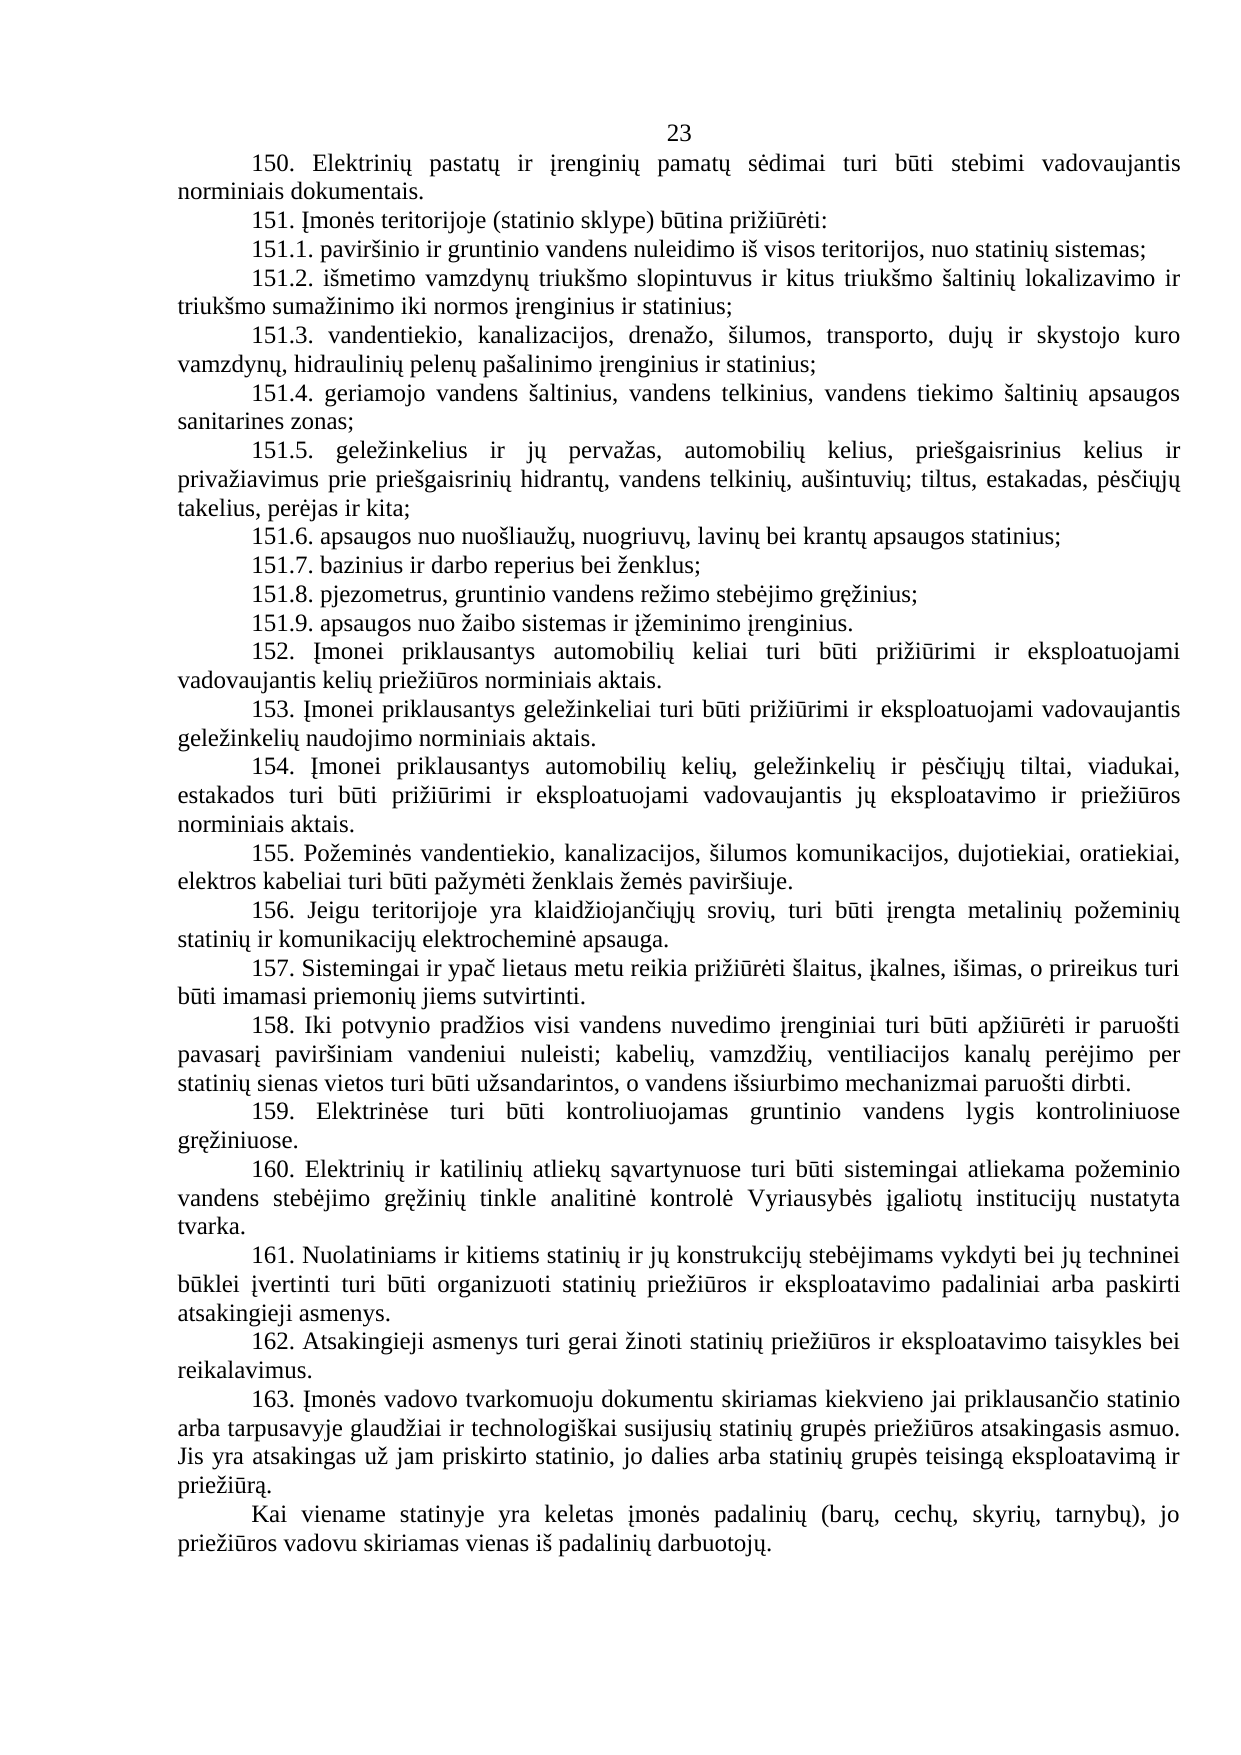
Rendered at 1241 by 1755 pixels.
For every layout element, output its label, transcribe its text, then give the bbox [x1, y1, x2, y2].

text 157. Sistemingai ir ypač lietaus metu reikia prižiūrėti šlaitus, įkalnes, išimas, o prireikus turi būti imamasi priemonių jiems sutvirtinti. [177, 953, 1181, 1010]
text 156. Jeigu teritorijoje yra klaidžiojančiųjų srovių, turi būti įrengta metalinių požeminių statinių ir komunikacijų elektrocheminė apsauga. [177, 895, 1181, 953]
text 151.3. vandentiekio, kanalizacijos, drenažo, šilumos, transporto, dujų ir skystojo kuro vamzdynų, hidraulinių pelenų pašalinimo įrenginius ir statinius; [177, 320, 1181, 378]
text 151.8. pjezometrus, gruntinio vandens režimo stebėjimo gręžinius; [177, 579, 1181, 608]
text 151. Įmonės teritorijoje (statinio sklype) būtina prižiūrėti: [177, 205, 1181, 234]
text 154. Įmonei priklausantys automobilių kelių, geležinkelių ir pėsčiųjų tiltai, viadukai, estakados turi būti prižiūrimi ir eksploatuojami vadovaujantis jų eksploatavimo ir priežiūros norminiais aktais. [177, 751, 1181, 838]
text 153. Įmonei priklausantys geležinkeliai turi būti prižiūrimi ir eksploatuojami vadovaujantis geležinkelių naudojimo norminiais aktais. [177, 694, 1181, 751]
text 155. Požeminės vandentiekio, kanalizacijos, šilumos komunikacijos, dujotiekiai, oratiekiai, elektros kabeliai turi būti pažymėti ženklais žemės paviršiuje. [177, 838, 1181, 895]
text 151.2. išmetimo vamzdynų triukšmo slopintuvus ir kitus triukšmo šaltinių lokalizavimo ir triukšmo sumažinimo iki normos įrenginius ir statinius; [177, 263, 1181, 320]
text 159. Elektrinėse turi būti kontroliuojamas gruntinio vandens lygis kontroliniuose gręžiniuose. [177, 1096, 1181, 1154]
text 163. Įmonės vadovo tvarkomuoju dokumentu skiriamas kiekvieno jai priklausančio statinio arba tarpusavyje glaudžiai ir technologiškai susijusių statinių grupės priežiūros atsakingasis asmuo. Jis yra atsakingas už jam priskirto statinio, jo dalies arba statinių grupės teisingą eksploatavimą ir priežiūrą. [177, 1384, 1181, 1499]
text Kai viename statinyje yra keletas įmonės padalinių (barų, cechų, skyrių, tarnybų), jo priežiūros vadovu skiriamas vienas iš padalinių darbuotojų. [177, 1499, 1181, 1556]
text 151.4. geriamojo vandens šaltinius, vandens telkinius, vandens tiekimo šaltinių apsaugos sanitarines zonas; [177, 378, 1181, 435]
text 151.9. apsaugos nuo žaibo sistemas ir įžeminimo įrenginius. [177, 608, 1181, 636]
text 152. Įmonei priklausantys automobilių keliai turi būti prižiūrimi ir eksploatuojami vadovaujantis kelių priežiūros norminiais aktais. [177, 636, 1181, 694]
text 160. Elektrinių ir katilinių atliekų sąvartynuose turi būti sistemingai atliekama požeminio vandens stebėjimo gręžinių tinkle analitinė kontrolė Vyriausybės įgaliotų institucijų nustatyta tvarka. [177, 1154, 1181, 1240]
text 151.7. bazinius ir darbo reperius bei ženklus; [177, 550, 1181, 579]
text 151.1. paviršinio ir gruntinio vandens nuleidimo iš visos teritorijos, nuo statinių sistemas; [177, 234, 1181, 263]
text 162. Atsakingieji asmenys turi gerai žinoti statinių priežiūros ir eksploatavimo taisykles bei reikalavimus. [177, 1326, 1181, 1384]
text 161. Nuolatiniams ir kitiems statinių ir jų konstrukcijų stebėjimams vykdyti bei jų techninei būklei įvertinti turi būti organizuoti statinių priežiūros ir eksploatavimo padaliniai arba paskirti atsakingieji asmenys. [177, 1240, 1181, 1326]
text 150. Elektrinių pastatų ir įrenginių pamatų sėdimai turi būti stebimi vadovaujantis norminiais dokumentais. [177, 148, 1181, 205]
text 151.5. geležinkelius ir jų pervažas, automobilių kelius, priešgaisrinius kelius ir privažiavimus prie priešgaisrinių hidrantų, vandens telkinių, aušintuvių; tiltus, estakadas, pėsčiųjų takelius, perėjas ir kita; [177, 435, 1181, 521]
text 151.6. apsaugos nuo nuošliaužų, nuogriuvų, lavinų bei krantų apsaugos statinius; [177, 521, 1181, 550]
text 158. Iki potvynio pradžios visi vandens nuvedimo įrenginiai turi būti apžiūrėti ir paruošti pavasarį paviršiniam vandeniui nuleisti; kabelių, vamzdžių, ventiliacijos kanalų perėjimo per statinių sienas vietos turi būti užsandarintos, o vandens išsiurbimo mechanizmai paruošti dirbti. [177, 1010, 1181, 1096]
